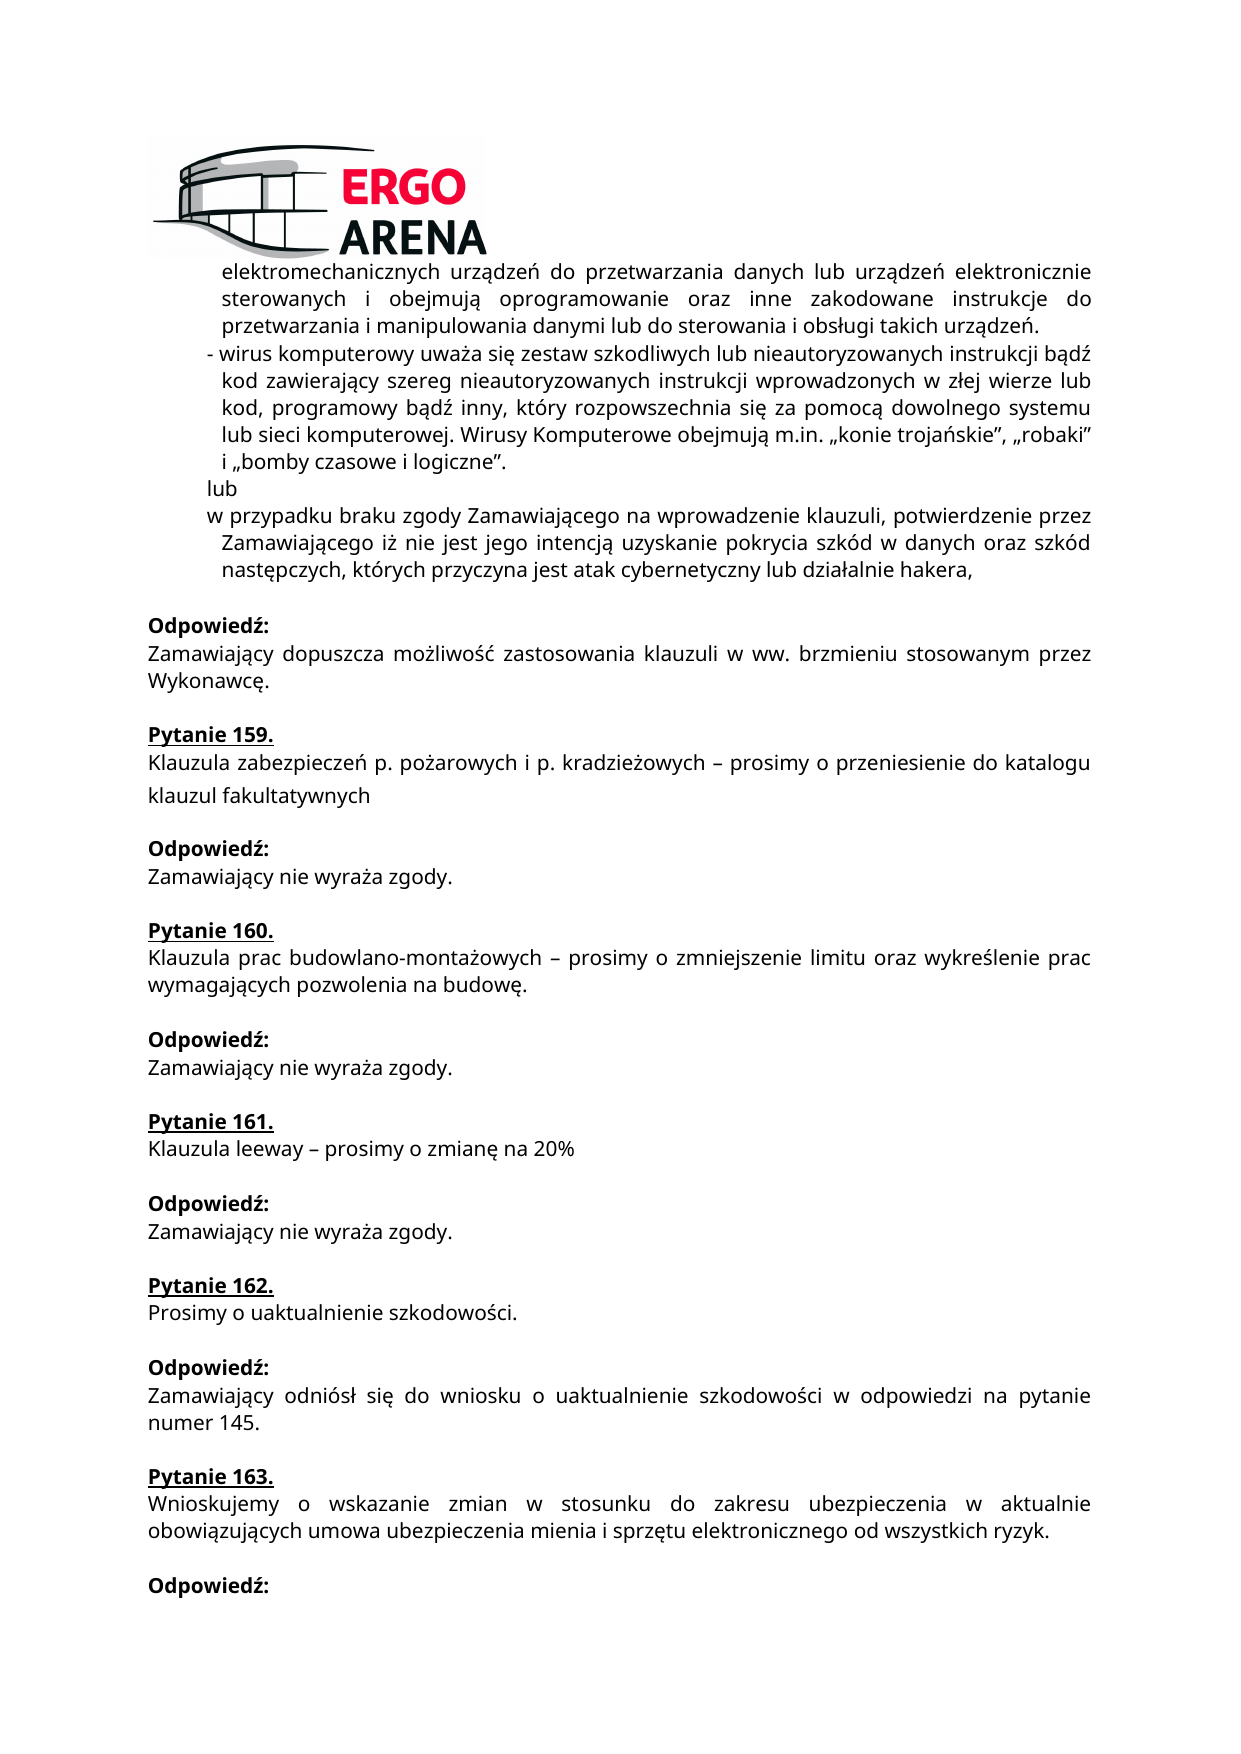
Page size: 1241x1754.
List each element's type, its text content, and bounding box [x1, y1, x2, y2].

text Odpowiedź: [148, 834, 1093, 863]
text Pytanie 161. [148, 1108, 1093, 1135]
text Odpowiedź: [148, 1571, 1093, 1599]
text Zamawiający nie wyraża zgody. [148, 1218, 1093, 1245]
text Klauzula prac budowlano-montażowych – prosimy o zmniejszenie limitu oraz wykreślenie prac wymagających pozwolenia na budowę. [148, 944, 1093, 998]
text elektromechanicznych urządzeń do przetwarzania danych lub urządzeń elektronicznie sterowanych i obejmują oprogramowanie oraz inne zakodowane instrukcje do przetwarzania i manipulowania danymi lub do sterowania i obsługi takich urządzeń. [207, 258, 1093, 339]
text Pytanie 160. [148, 917, 1093, 944]
text Wnioskujemy o wskazanie zmian w stosunku do zakresu ubezpieczenia w aktualnie obowiązujących umowa ubezpieczenia mienia i sprzętu elektronicznego od wszystkich ryzyk. [148, 1490, 1093, 1544]
text Prosimy o uaktualnienie szkodowości. [148, 1299, 1093, 1326]
text Pytanie 162. [148, 1272, 1093, 1299]
text Pytanie 163. [148, 1463, 1093, 1490]
text Pytanie 159. [148, 721, 1093, 748]
text Klauzula leeway – prosimy o zmianę na 20% [148, 1135, 1093, 1162]
text Odpowiedź: [148, 1353, 1093, 1381]
text Odpowiedź: [148, 612, 1093, 640]
text Odpowiedź: [148, 1189, 1093, 1218]
text - wirus komputerowy uważa się zestaw szkodliwych lub nieautoryzowanych instrukcji bądź kod zawierający szereg nieautoryzowanych instrukcji wprowadzonych w złej wierze lub kod, programowy bądź inny, który rozpowszechnia się za pomocą dowolnego systemu lub sieci komputerowej. Wirusy Komputerowe obejmują m.in. „konie trojańskie”, „robaki” i „bomby czasowe i logiczne”. [207, 339, 1093, 475]
text w przypadku braku zgody Zamawiającego na wprowadzenie klauzuli, potwierdzenie przez Zamawiającego iż nie jest jego intencją uzyskanie pokrycia szkód w danych oraz szkód następczych, których przyczyna jest atak cybernetyczny lub działalnie hakera, [207, 502, 1093, 583]
text Zamawiający odniósł się do wniosku o uaktualnienie szkodowości w odpowiedzi na pytanie numer 145. [148, 1381, 1093, 1436]
text Zamawiający nie wyraża zgody. [148, 1054, 1093, 1081]
text Zamawiający nie wyraża zgody. [148, 863, 1093, 890]
text Odpowiedź: [148, 1025, 1093, 1054]
text Klauzula zabezpieczeń p. pożarowych i p. kradzieżowych – prosimy o przeniesienie do katalogu klauzul fakultatywnych [148, 748, 1093, 809]
text Zamawiający dopuszcza możliwość zastosowania klauzuli w ww. brzmieniu stosowanym przez Wykonawcę. [148, 640, 1093, 694]
text lub [207, 475, 1093, 502]
